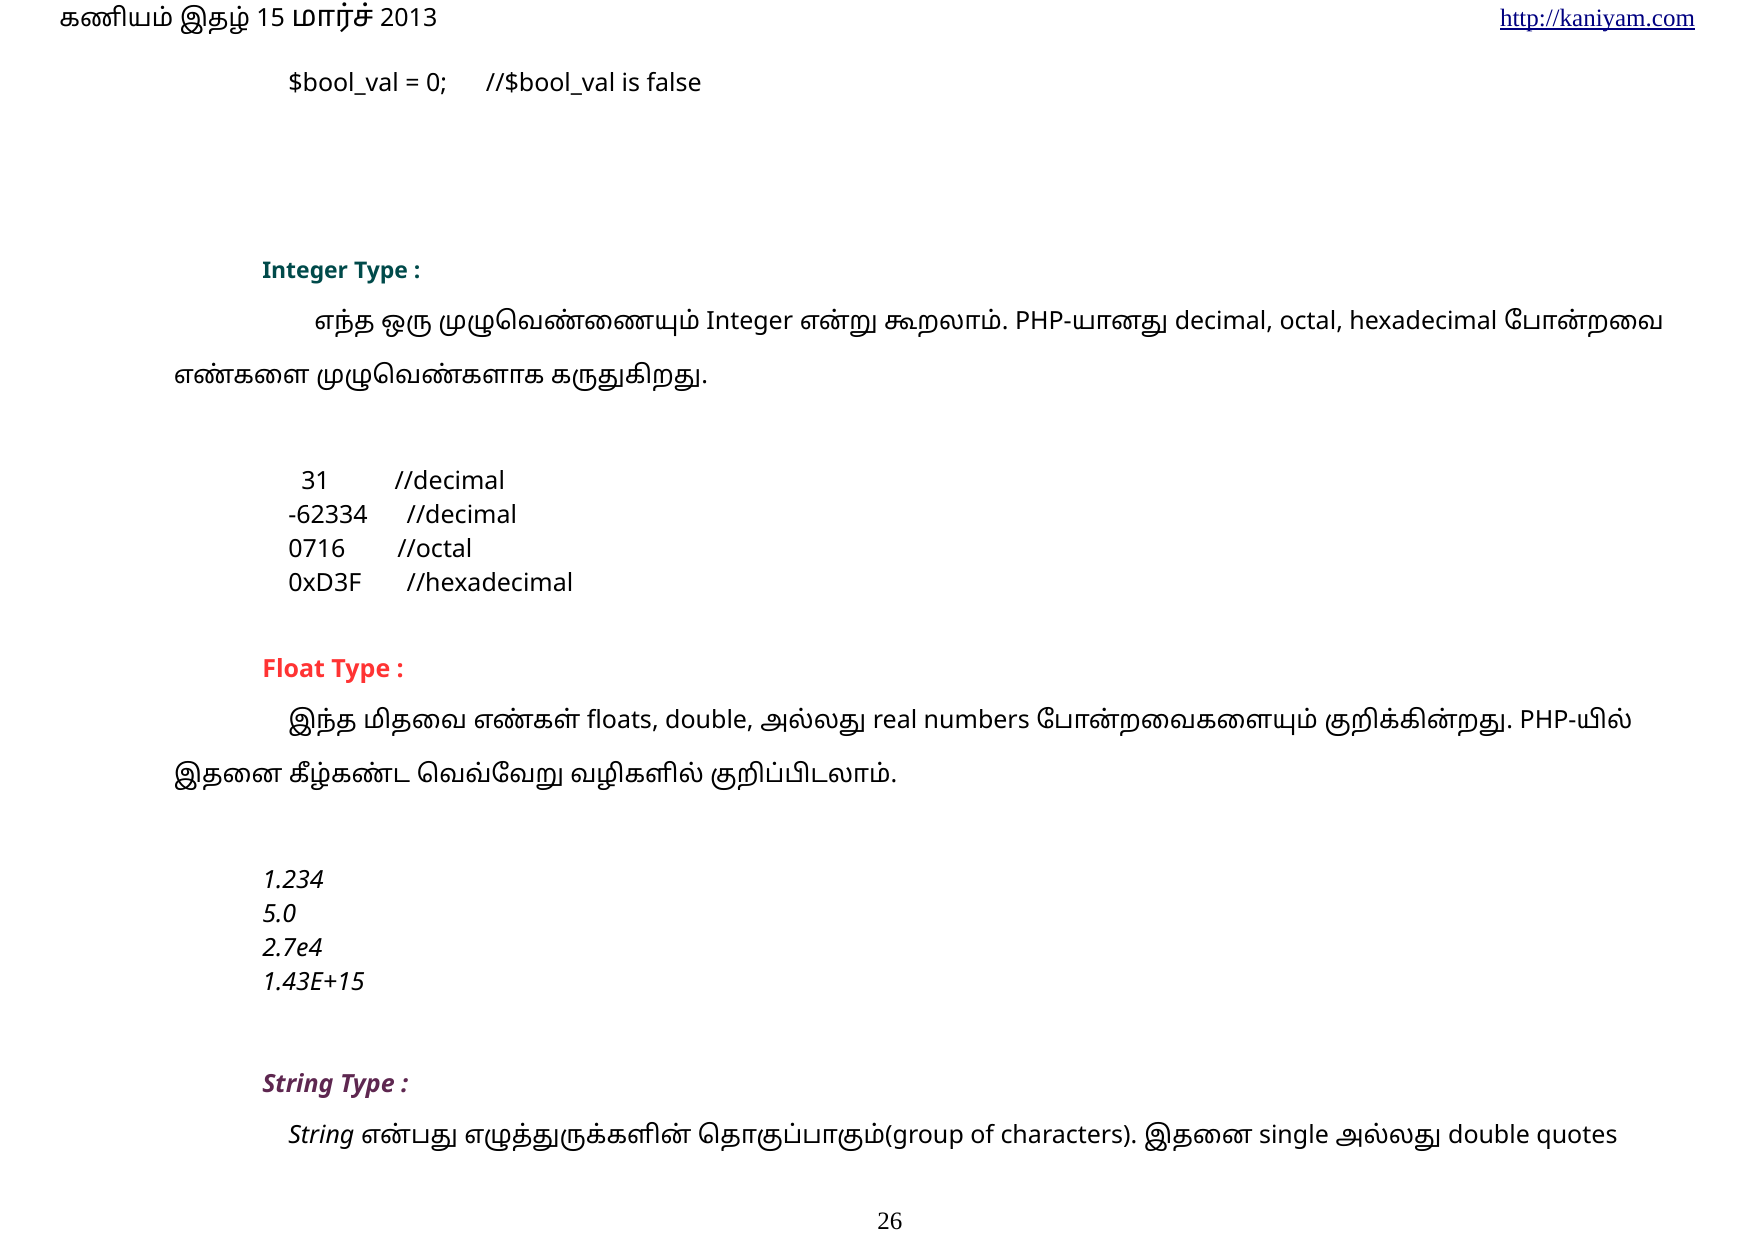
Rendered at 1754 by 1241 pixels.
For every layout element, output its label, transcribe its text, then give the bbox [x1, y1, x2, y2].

text Float Type : [174, 650, 1695, 684]
text String என்பது எழுத்துருக்களின் தொகுப்பாகும்(group of characters). இதனை single அல்லது double quotes [174, 1117, 1695, 1154]
text -62334 //decimal [174, 497, 1695, 531]
text எந்த ஒரு முழுவெண்ணையும் Integer என்று கூறலாம். PHP-யானது decimal, octal, hexadecimal போன்றவை எண்களை முழுவெண்களாக கருதுகிறது. [174, 302, 1695, 393]
text 2.7e4 [174, 930, 1695, 964]
text 0716 //octal [174, 531, 1695, 565]
text 1.234 [174, 862, 1695, 896]
text இந்த மிதவை எண்கள் floats, double, அல்லது real numbers போன்றவைகளையும் குறிக்கின்றது. PHP-யில் இதனை கீழ்கண்ட வெவ்வேறு வழிகளில் குறிப்பிடலாம். [174, 701, 1695, 792]
text 5.0 [174, 896, 1695, 930]
text Integer Type : [174, 251, 1695, 286]
text 1.43E+15 [174, 964, 1695, 998]
text 0xD3F //hexadecimal [174, 565, 1695, 599]
text 31 //decimal [174, 463, 1695, 497]
text String Type : [174, 1066, 1695, 1100]
text $bool_val = 0; //$bool_val is false [174, 64, 1695, 98]
